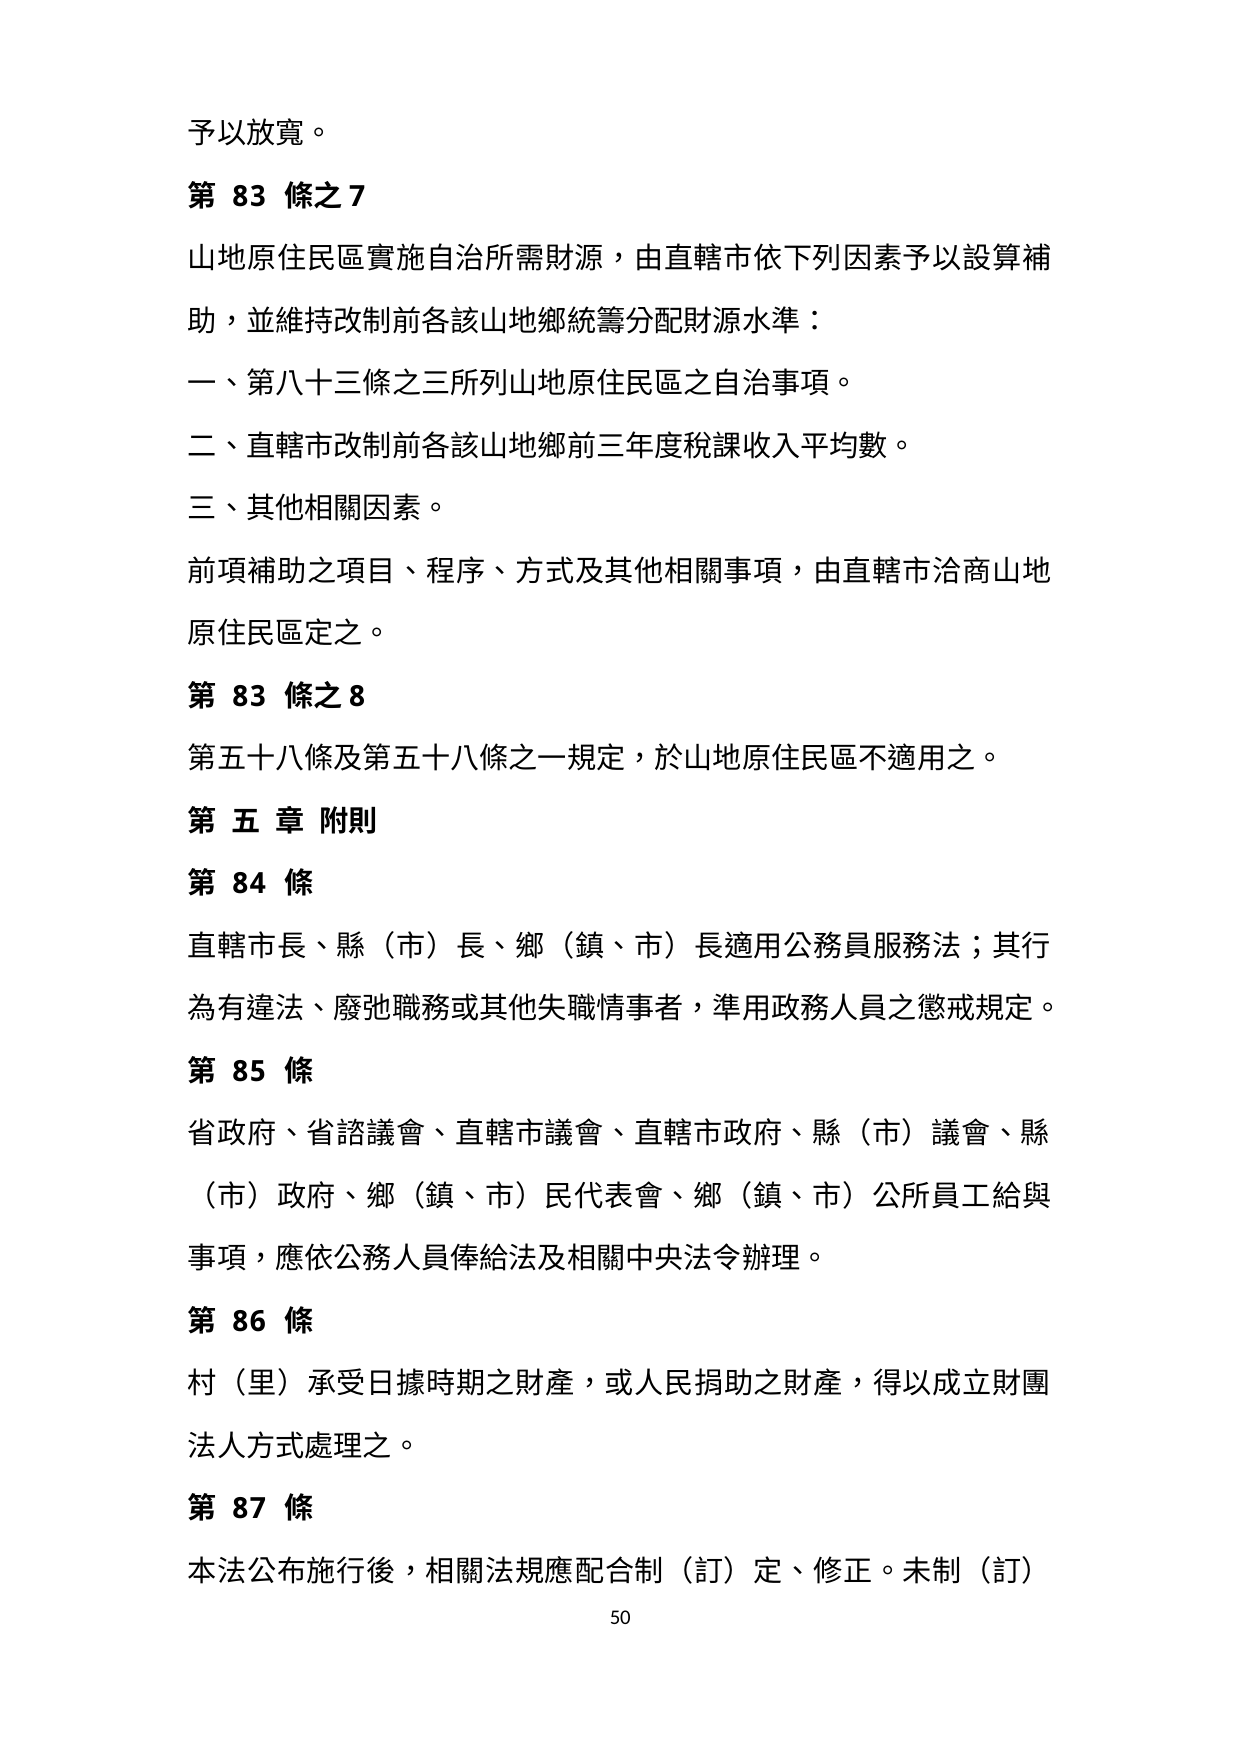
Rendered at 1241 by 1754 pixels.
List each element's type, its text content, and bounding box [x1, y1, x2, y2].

text 第 87 條 [188, 1464, 1053, 1527]
text 第 86 條 [188, 1277, 1053, 1339]
text 第 85 條 [188, 1027, 1053, 1089]
text 本法公布施行後，相關法規應配合制（訂）定、修正。未制（訂） [188, 1527, 1053, 1589]
text 第 83 條之7 [188, 152, 1053, 214]
text 予以放寬。 [188, 89, 1053, 152]
text 前項補助之項目、程序、方式及其他相關事項，由直轄市洽商山地原住民區定之。 [188, 527, 1053, 652]
text 村（里）承受日據時期之財產，或人民捐助之財產，得以成立財團法人方式處理之。 [188, 1339, 1053, 1464]
text 二、直轄市改制前各該山地鄉前三年度稅課收入平均數。 [188, 402, 1053, 464]
text 省政府、省諮議會、直轄市議會、直轄市政府、縣（市）議會、縣（市）政府、鄉（鎮、市）民代表會、鄉（鎮、市）公所員工給與事項，應依公務人員俸給法及相關中央法令辦理。 [188, 1089, 1053, 1277]
text 第 五 章 附則 [188, 777, 1053, 839]
text 第五十八條及第五十八條之一規定，於山地原住民區不適用之。 [188, 714, 1053, 777]
text 第 83 條之8 [188, 652, 1053, 714]
text 一、第八十三條之三所列山地原住民區之自治事項。 [188, 339, 1053, 402]
text 山地原住民區實施自治所需財源，由直轄市依下列因素予以設算補助，並維持改制前各該山地鄉統籌分配財源水準： [188, 214, 1053, 339]
text 第 84 條 [188, 839, 1053, 902]
text 直轄市長、縣（市）長、鄉（鎮、市）長適用公務員服務法；其行為有違法、廢弛職務或其他失職情事者，準用政務人員之懲戒規定。 [188, 902, 1053, 1027]
text 三、其他相關因素。 [188, 464, 1053, 527]
